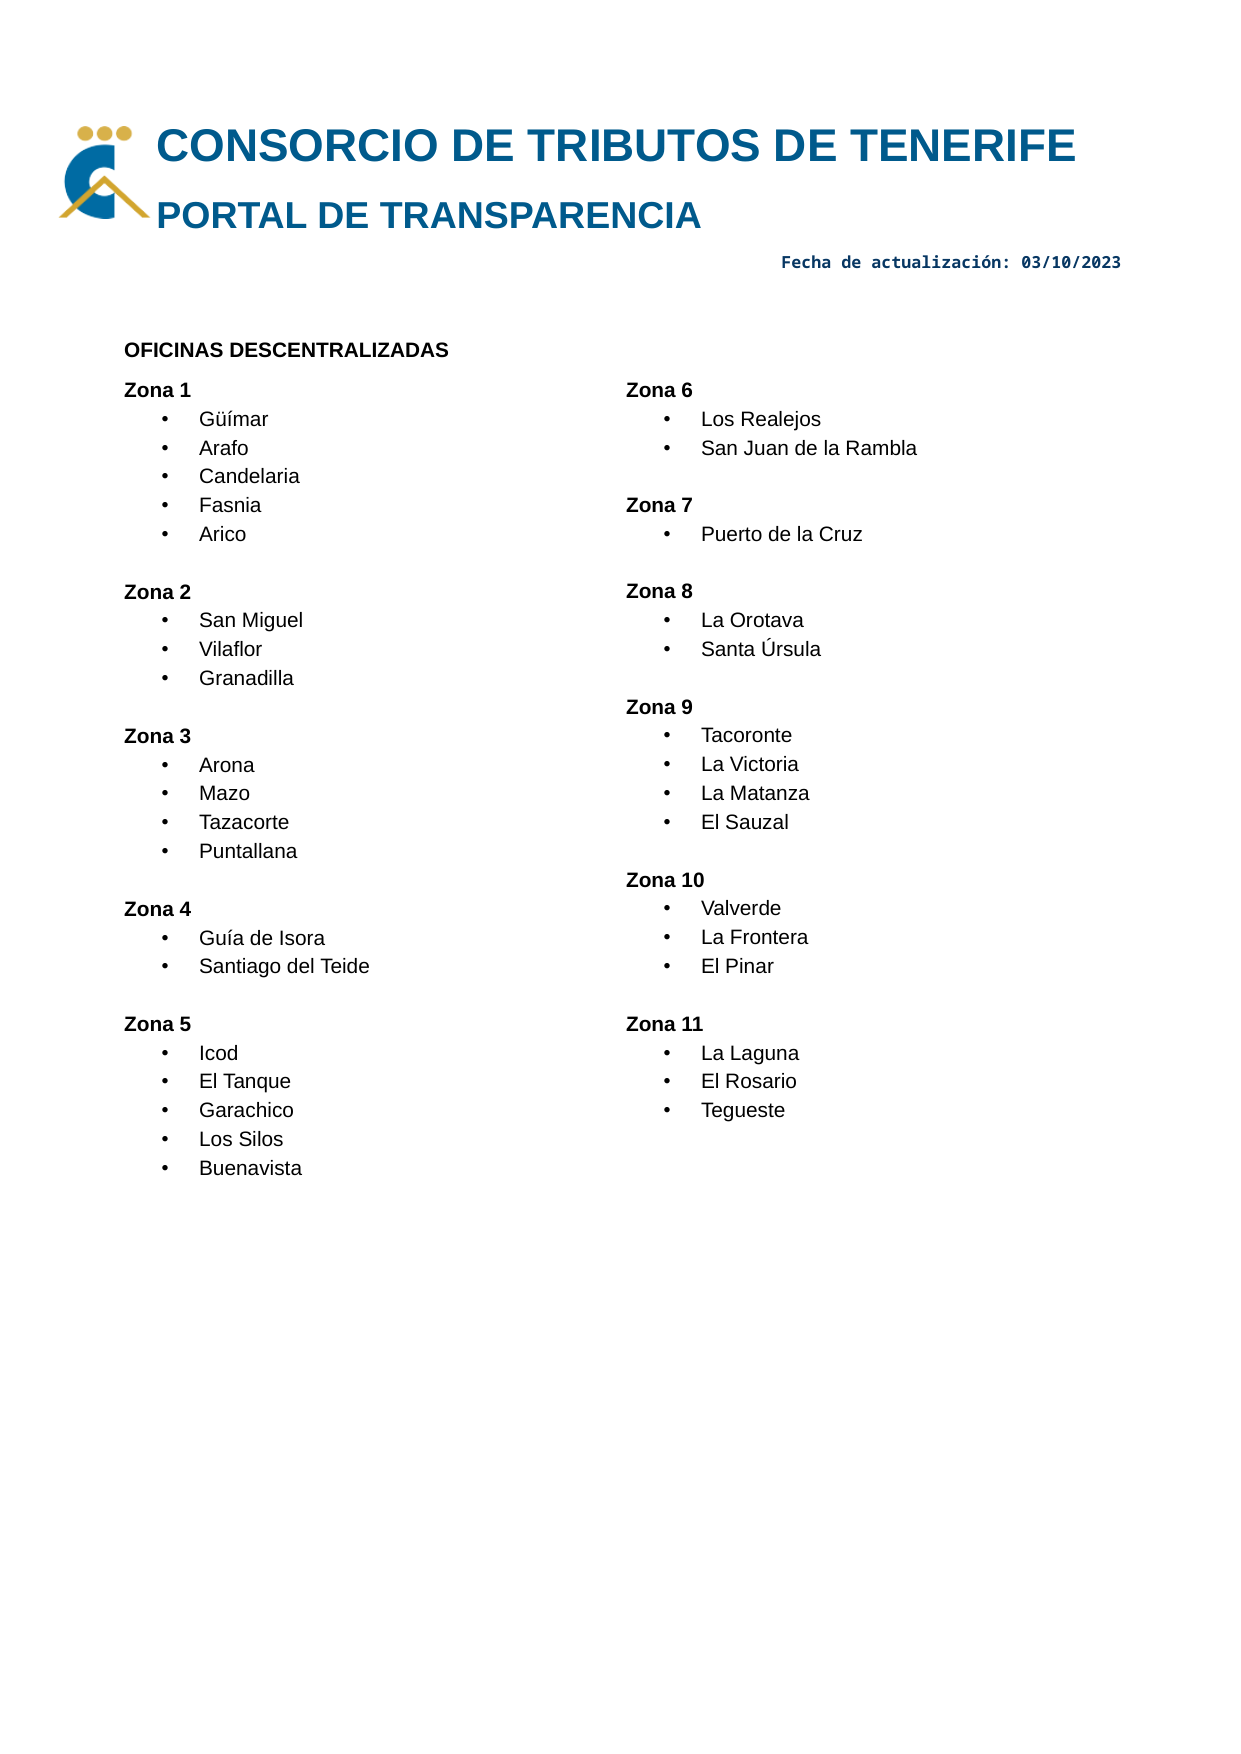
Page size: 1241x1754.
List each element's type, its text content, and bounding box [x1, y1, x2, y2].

table_cell Zona 1 Güímar Arafo Candelaria Fasnia Arico Zona 2 San Miguel Vilaflor Granadilla Zona 3 Arona Mazo Tazacorte Puntallana Zona 4 Guía de Isora Santiago del Teide Zona 5 Icod El Tanque Garachico Los Silos Buenavista [118, 372, 620, 1191]
table_header OFICINAS DESCENTRALIZADAS [118, 332, 1122, 372]
table_cell Zona 6 Los Realejos San Juan de la Rambla Zona 7 Puerto de la Cruz Zona 8 La Orotava Santa Úrsula Zona 9 Tacoronte La Victoria La Matanza El Sauzal Zona 10 Valverde La Frontera El Pinar Zona 11 La Laguna El Rosario Tegueste [620, 372, 1122, 1191]
picture [58, 126, 151, 219]
